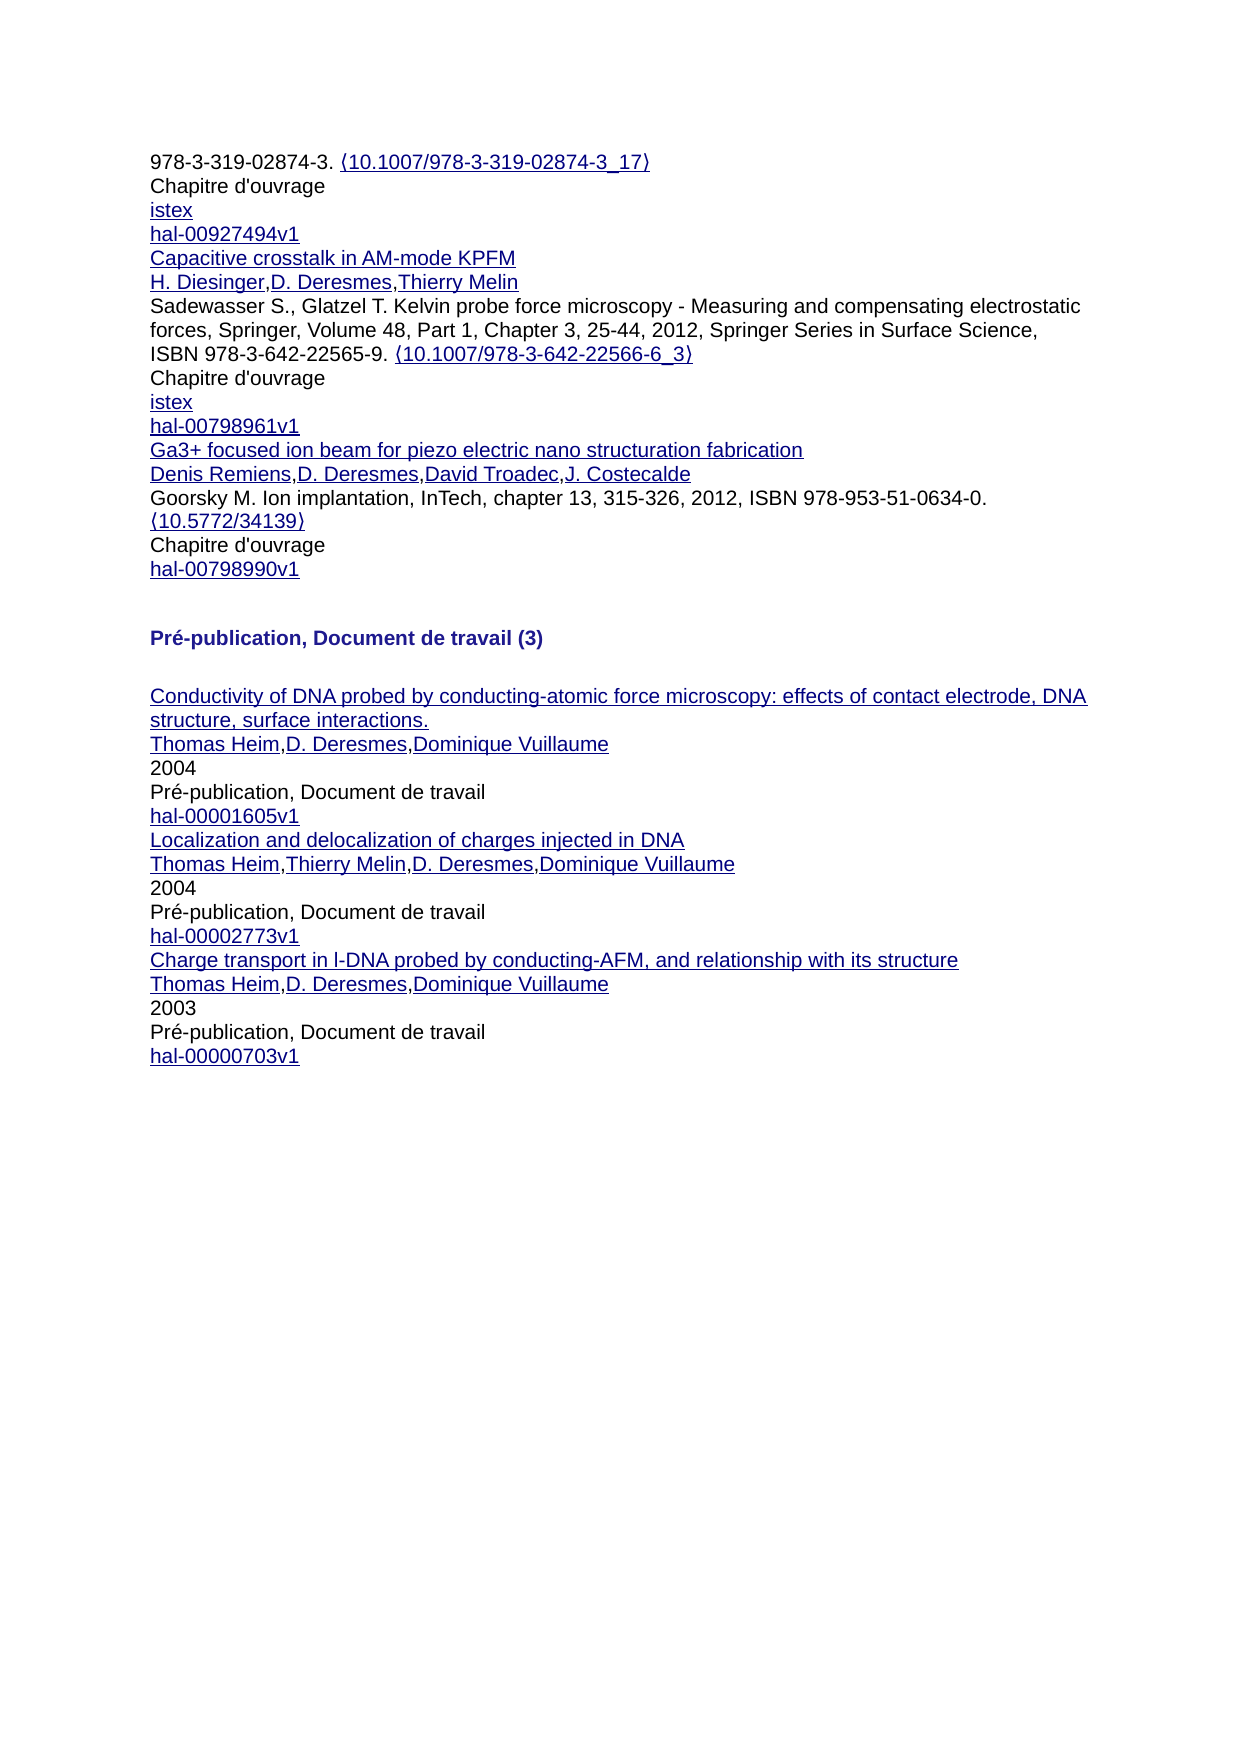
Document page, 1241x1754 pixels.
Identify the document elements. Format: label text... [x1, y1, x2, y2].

table_cell Charge transport in l-DNA probed by conducting-AFM, and relationship with its structure Thomas Heim,D. Deresmes,Dominique Vuillaume 2003 Pré-publication, Document de travail hal-00000703v1 [150, 948, 1090, 1068]
table_cell Localization and delocalization of charges injected in DNA Thomas Heim,Thierry Melin,D. Deresmes,Dominique Vuillaume 2004 Pré-publication, Document de travail hal-00002773v1 [150, 828, 1090, 948]
subtitle Pré-publication, Document de travail (3) [150, 626, 1090, 650]
table_cell Ga3+ focused ion beam for piezo electric nano structuration fabrication Denis Remiens,D. Deresmes,David Troadec,J. Costecalde Goorsky M. Ion implantation, InTech, chapter 13, 315-326, 2012, ISBN 978-953-51-0634-0. ⟨10.5772/34139⟩ Chapitre d'ouvrage hal-00798990v1 [150, 438, 1090, 581]
table_header 978-3-319-02874-3. ⟨10.1007/978-3-319-02874-3_17⟩ Chapitre d'ouvrage istex hal-00927494v1 [150, 150, 1090, 246]
table_header Conductivity of DNA probed by conducting-atomic force microscopy: effects of contact electrode, DNA structure, surface interactions. Thomas Heim,D. Deresmes,Dominique Vuillaume 2004 Pré-publication, Document de travail hal-00001605v1 [150, 684, 1090, 828]
table_cell Capacitive crosstalk in AM-mode KPFM H. Diesinger,D. Deresmes,Thierry Melin Sadewasser S., Glatzel T. Kelvin probe force microscopy - Measuring and compensating electrostatic forces, Springer, Volume 48, Part 1, Chapter 3, 25-44, 2012, Springer Series in Surface Science, ISBN 978-3-642-22565-9. ⟨10.1007/978-3-642-22566-6_3⟩ Chapitre d'ouvrage istex hal-00798961v1 [150, 246, 1090, 437]
